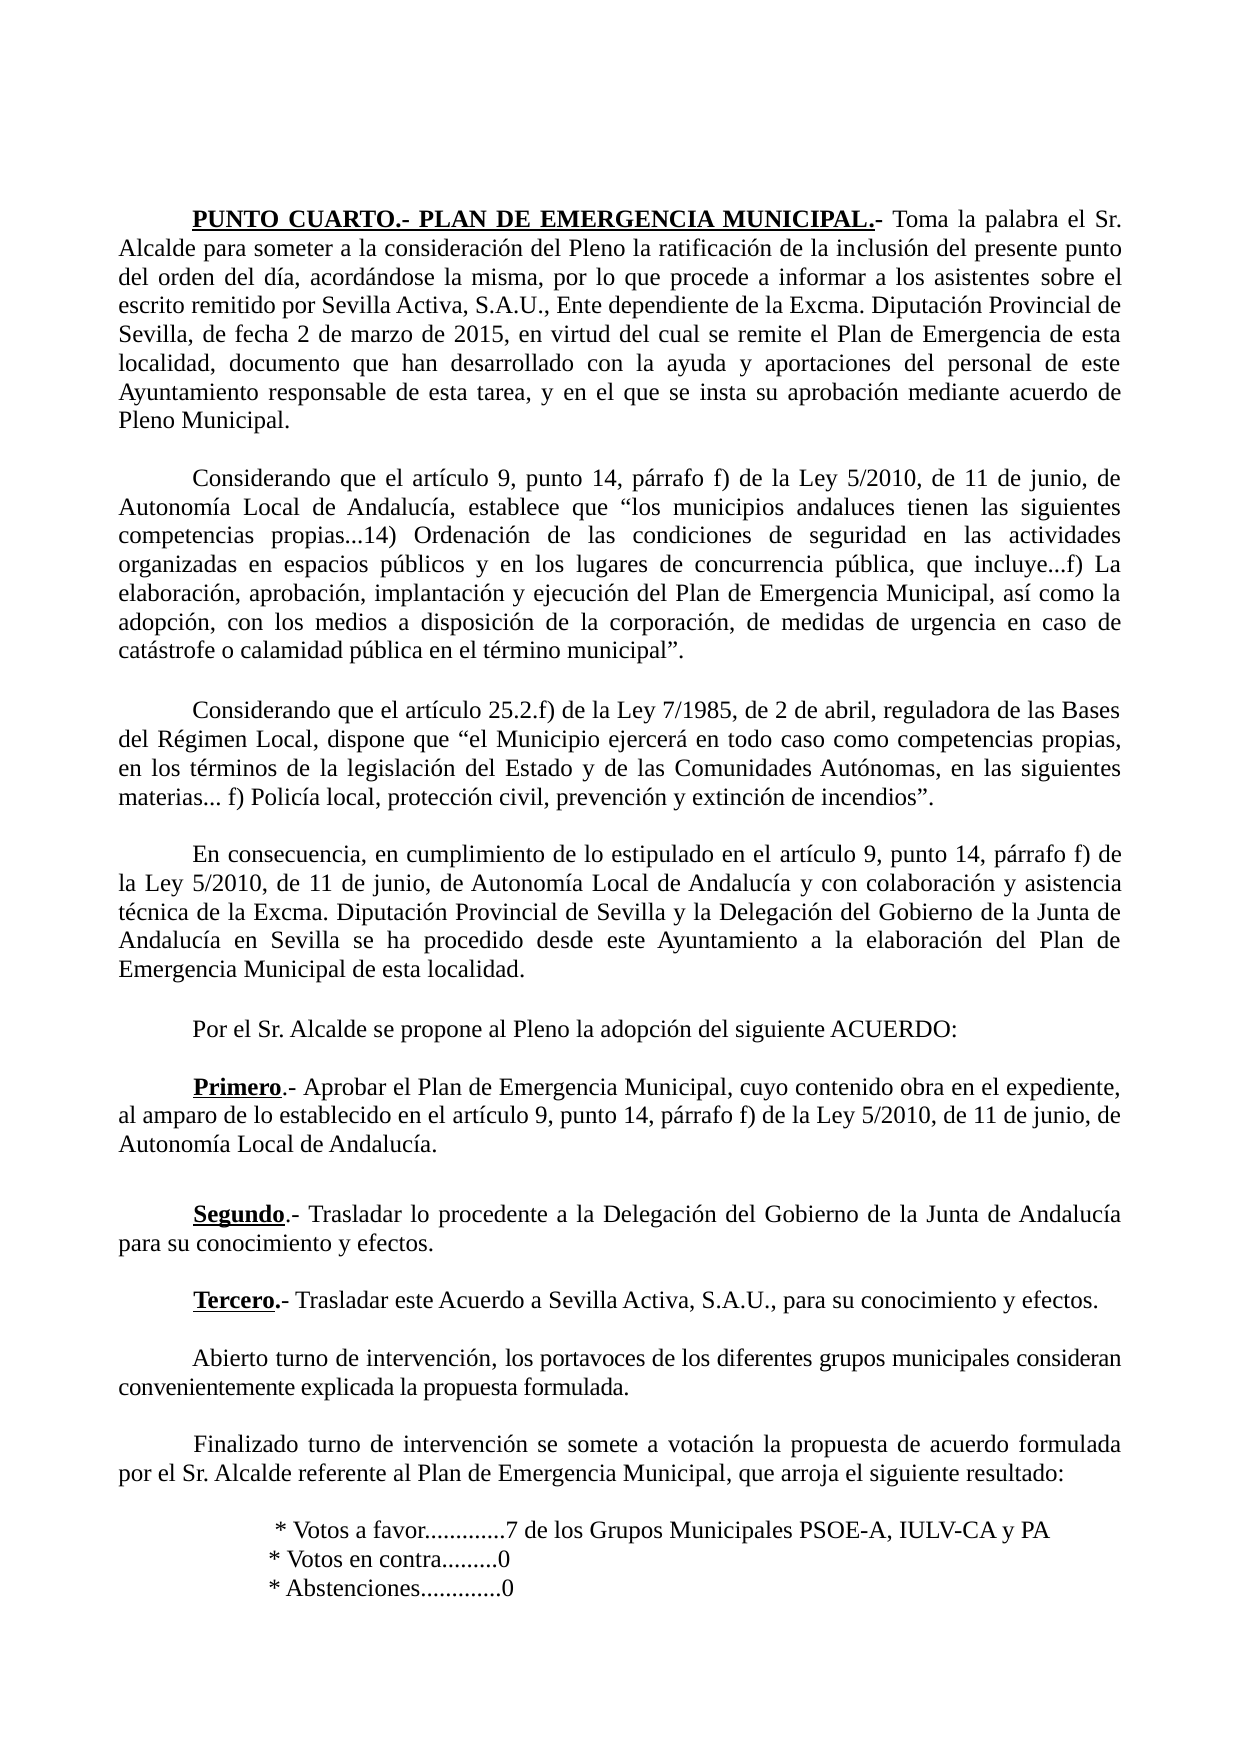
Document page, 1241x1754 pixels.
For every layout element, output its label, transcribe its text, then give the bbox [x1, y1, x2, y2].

text En consecuencia, en cumplimiento de lo estipulado en el artículo 9, punto 14, párrafo f) de la Ley 5/2010, de 11 de junio, de Autonomía Local de Andalucía y con colaboración y asistencia técnica de la Excma. Diputación Provincial de Sevilla y la Delegación del Gobierno de la Junta de Andalucía en Sevilla se ha procedido desde este Ayuntamiento a la elaboración del Plan de Emergencia Municipal de esta localidad. [118, 839, 1122, 983]
text Abierto turno de intervención, los portavoces de los diferentes grupos municipales consideran convenientemente explicada la propuesta formulada. [118, 1343, 1122, 1401]
text * Abstenciones.............0 [118, 1573, 1122, 1602]
text Por el Sr. Alcalde se propone al Pleno la adopción del siguiente ACUERDO: [118, 1014, 1122, 1043]
text * Votos en contra.........0 [118, 1544, 1122, 1573]
text Considerando que el artículo 25.2.f) de la Ley 7/1985, de 2 de abril, reguladora de las Bases del Régimen Local, dispone que “el Municipio ejercerá en todo caso como competencias propias, en los términos de la legislación del Estado y de las Comunidades Autónomas, en las siguientes materias... f) Policía local, protección civil, prevención y extinción de incendios”. [118, 696, 1122, 811]
text Primero.- Aprobar el Plan de Emergencia Municipal, cuyo contenido obra en el expediente, al amparo de lo establecido en el artículo 9, punto 14, párrafo f) de la Ley 5/2010, de 11 de junio, de Autonomía Local de Andalucía. [118, 1072, 1122, 1158]
text PUNTO CUARTO.- PLAN DE EMERGENCIA MUNICIPAL.- Toma la palabra el Sr. Alcalde para someter a la consideración del Pleno la ratificación de la inclusión del presente punto del orden del día, acordándose la misma, por lo que procede a informar a los asistentes sobre el escrito remitido por Sevilla Activa, S.A.U., Ente dependiente de la Excma. Diputación Provincial de Sevilla, de fecha 2 de marzo de 2015, en virtud del cual se remite el Plan de Emergencia de esta localidad, documento que han desarrollado con la ayuda y aportaciones del personal de este Ayuntamiento responsable de esta tarea, y en el que se insta su aprobación mediante acuerdo de Pleno Municipal. [118, 204, 1122, 434]
text Considerando que el artículo 9, punto 14, párrafo f) de la Ley 5/2010, de 11 de junio, de Autonomía Local de Andalucía, establece que “los municipios andaluces tienen las siguientes competencias propias...14) Ordenación de las condiciones de seguridad en las actividades organizadas en espacios públicos y en los lugares de concurrencia pública, que incluye...f) La elaboración, aprobación, implantación y ejecución del Plan de Emergencia Municipal, así como la adopción, con los medios a disposición de la corporación, de medidas de urgencia en caso de catástrofe o calamidad pública en el término municipal”. [118, 463, 1122, 664]
text * Votos a favor.............7 de los Grupos Municipales PSOE-A, IULV-CA y PA [118, 1516, 1122, 1544]
text Segundo.- Trasladar lo procedente a la Delegación del Gobierno de la Junta de Andalucía para su conocimiento y efectos. [118, 1199, 1122, 1257]
text Finalizado turno de intervención se somete a votación la propuesta de acuerdo formulada por el Sr. Alcalde referente al Plan de Emergencia Municipal, que arroja el siguiente resultado: [118, 1429, 1122, 1487]
text Tercero.- Trasladar este Acuerdo a Sevilla Activa, S.A.U., para su conocimiento y efectos. [118, 1286, 1122, 1314]
